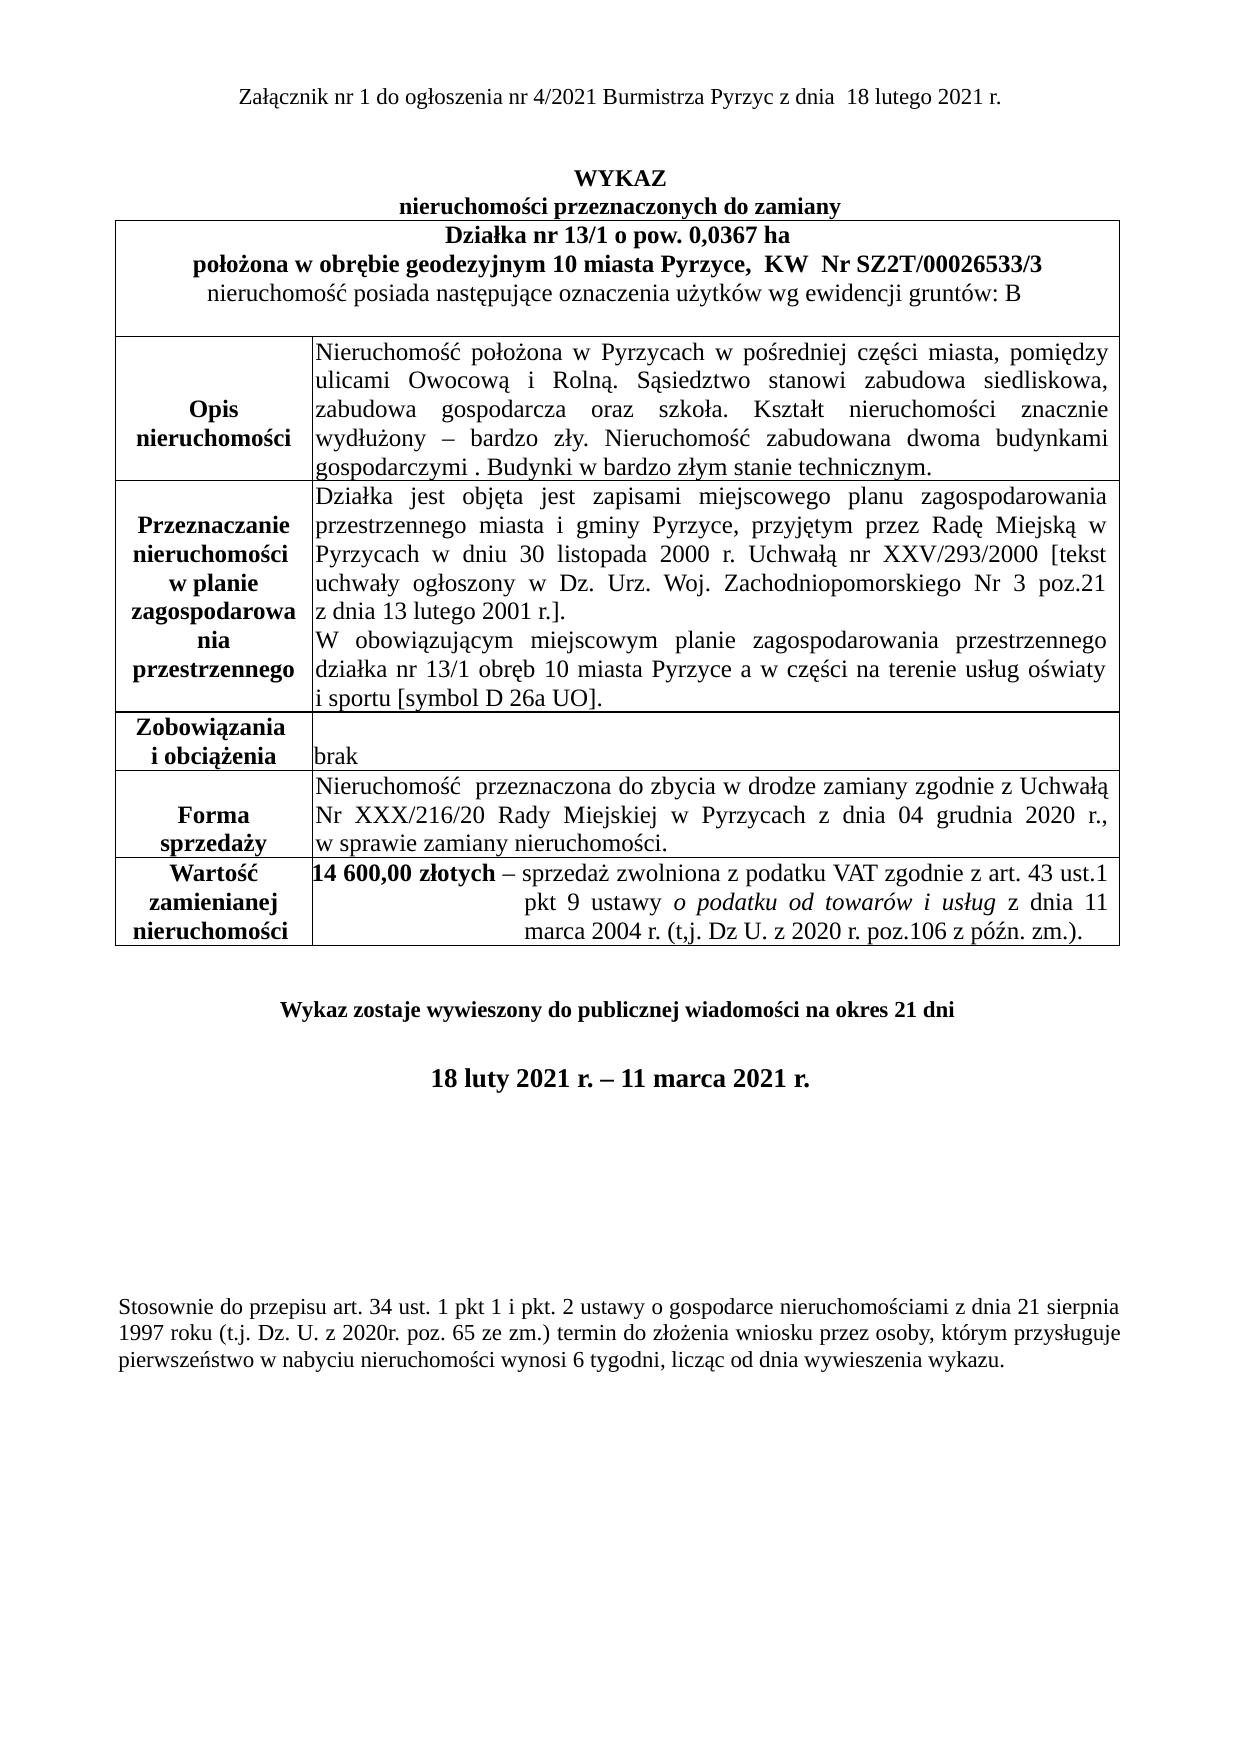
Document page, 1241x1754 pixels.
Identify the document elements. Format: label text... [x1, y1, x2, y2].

table_cell Nieruchomość położona w Pyrzycach w pośredniej części miasta, pomiędzy ulicami Owocową i Rolną. Sąsiedztwo stanowi zabudowa siedliskowa, zabudowa gospodarcza oraz szkoła. Kształt nieruchomości znacznie wydłużony – bardzo zły. Nieruchomość zabudowana dwoma budynkami gospodarczymi . Budynki w bardzo złym stanie technicznym. [313, 337, 1119, 480]
text Stosownie do przepisu art. 34 ust. 1 pkt 1 i pkt. 2 ustawy o gospodarce nieruchomościami z dnia 21 sierpnia 1997 roku (t.j. Dz. U. z 2020r. poz. 65 ze zm.) termin do złożenia wniosku przez osoby, którym przysługuje pierwszeństwo w nabyciu nieruchomości wynosi 6 tygodni, licząc od dnia wywieszenia wykazu. [118, 1293, 1122, 1372]
text nieruchomości przeznaczonych do zamiany [118, 192, 1122, 219]
text Wykaz zostaje wywieszony do publicznej wiadomości na okres 21 dni [118, 996, 1122, 1022]
table_cell Opis nieruchomości [116, 337, 312, 480]
text 18 luty 2021 r. – 11 marca 2021 r. [118, 1062, 1122, 1093]
text Załącznik nr 1 do ogłoszenia nr 4/2021 Burmistrza Pyrzyc z dnia 18 lutego 2021 r. [118, 83, 1122, 109]
table_cell Forma sprzedaży [116, 771, 312, 857]
table_cell Zobowiązania i obciążenia [116, 713, 312, 770]
table_cell Działka jest objęta jest zapisami miejscowego planu zagospodarowania przestrzennego miasta i gminy Pyrzyce, przyjętym przez Radę Miejską w Pyrzycach w dniu 30 listopada 2000 r. Uchwałą nr XXV/293/2000 [tekst uchwały ogłoszony w Dz. Urz. Woj. Zachodniopomorskiego Nr 3 poz.21 z dnia 13 lutego 2001 r.]. W obowiązującym miejscowym planie zagospodarowania przestrzennego działka nr 13/1 obręb 10 miasta Pyrzyce a w części na terenie usług oświaty i sportu [symbol D 26a UO]. [313, 481, 1119, 711]
table_cell 14 600,00 złotych – sprzedaż zwolniona z podatku VAT zgodnie z art. 43 ust.1 pkt 9 ustawy o podatku od towarów i usług z dnia 11 marca 2004 r. (t,j. Dz U. z 2020 r. poz.106 z późn. zm.). [313, 858, 1119, 944]
table_cell Wartość zamienianej nieruchomości [116, 858, 312, 944]
table_cell brak [313, 713, 1119, 770]
table_cell Nieruchomość przeznaczona do zbycia w drodze zamiany zgodnie z Uchwałą Nr XXX/216/20 Rady Miejskiej w Pyrzycach z dnia 04 grudnia 2020 r., w sprawie zamiany nieruchomości. [313, 771, 1119, 857]
text WYKAZ [118, 164, 1122, 192]
table_cell Przeznaczanie nieruchomości w planie zagospodarowania przestrzennego [116, 481, 312, 711]
table_header Działka nr 13/1 o pow. 0,0367 ha położona w obrębie geodezyjnym 10 miasta Pyrzyce, KW Nr SZ2T/00026533/3 nieruchomość posiada następujące oznaczenia użytków wg ewidencji gruntów: B [116, 221, 1119, 336]
